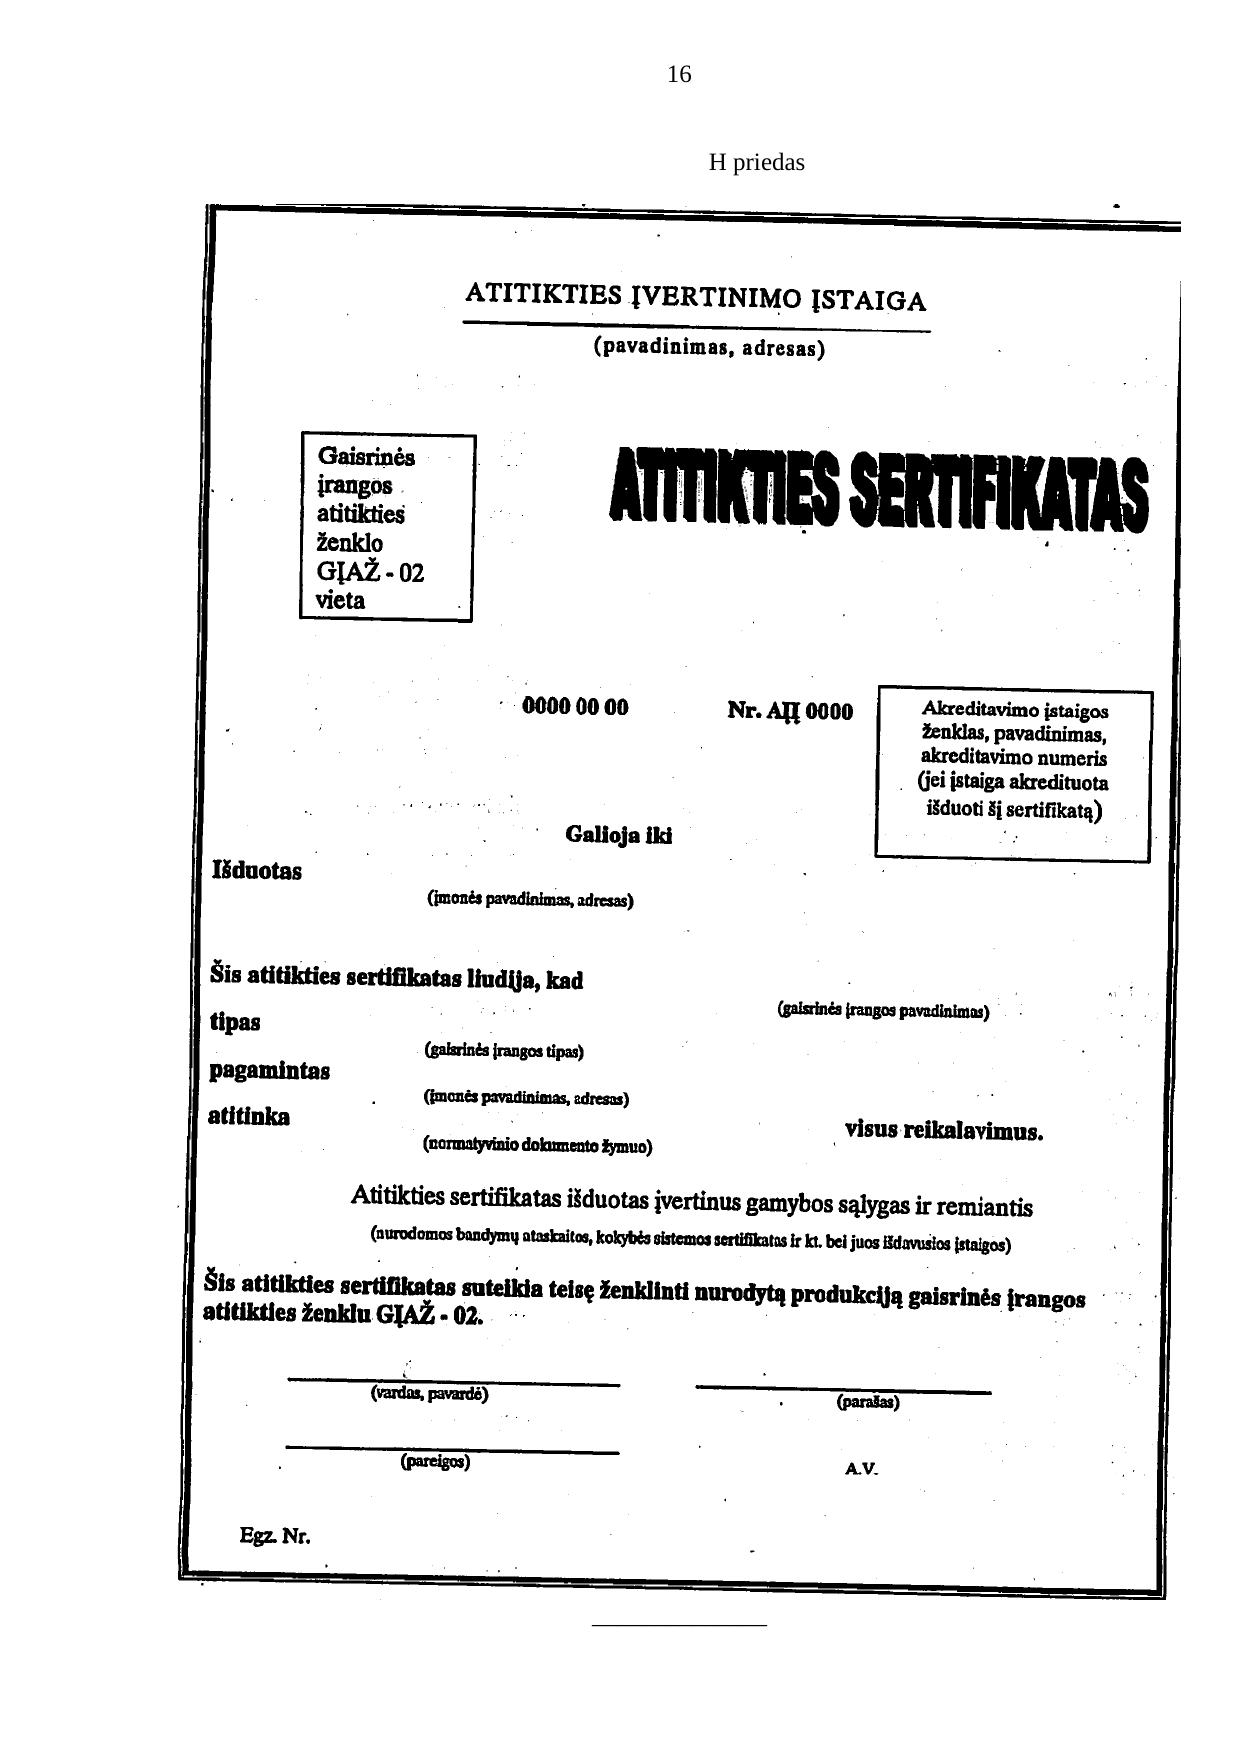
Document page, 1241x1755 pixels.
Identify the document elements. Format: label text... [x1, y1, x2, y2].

text H priedas [177, 147, 1181, 176]
text ______________ [177, 1600, 1181, 1628]
